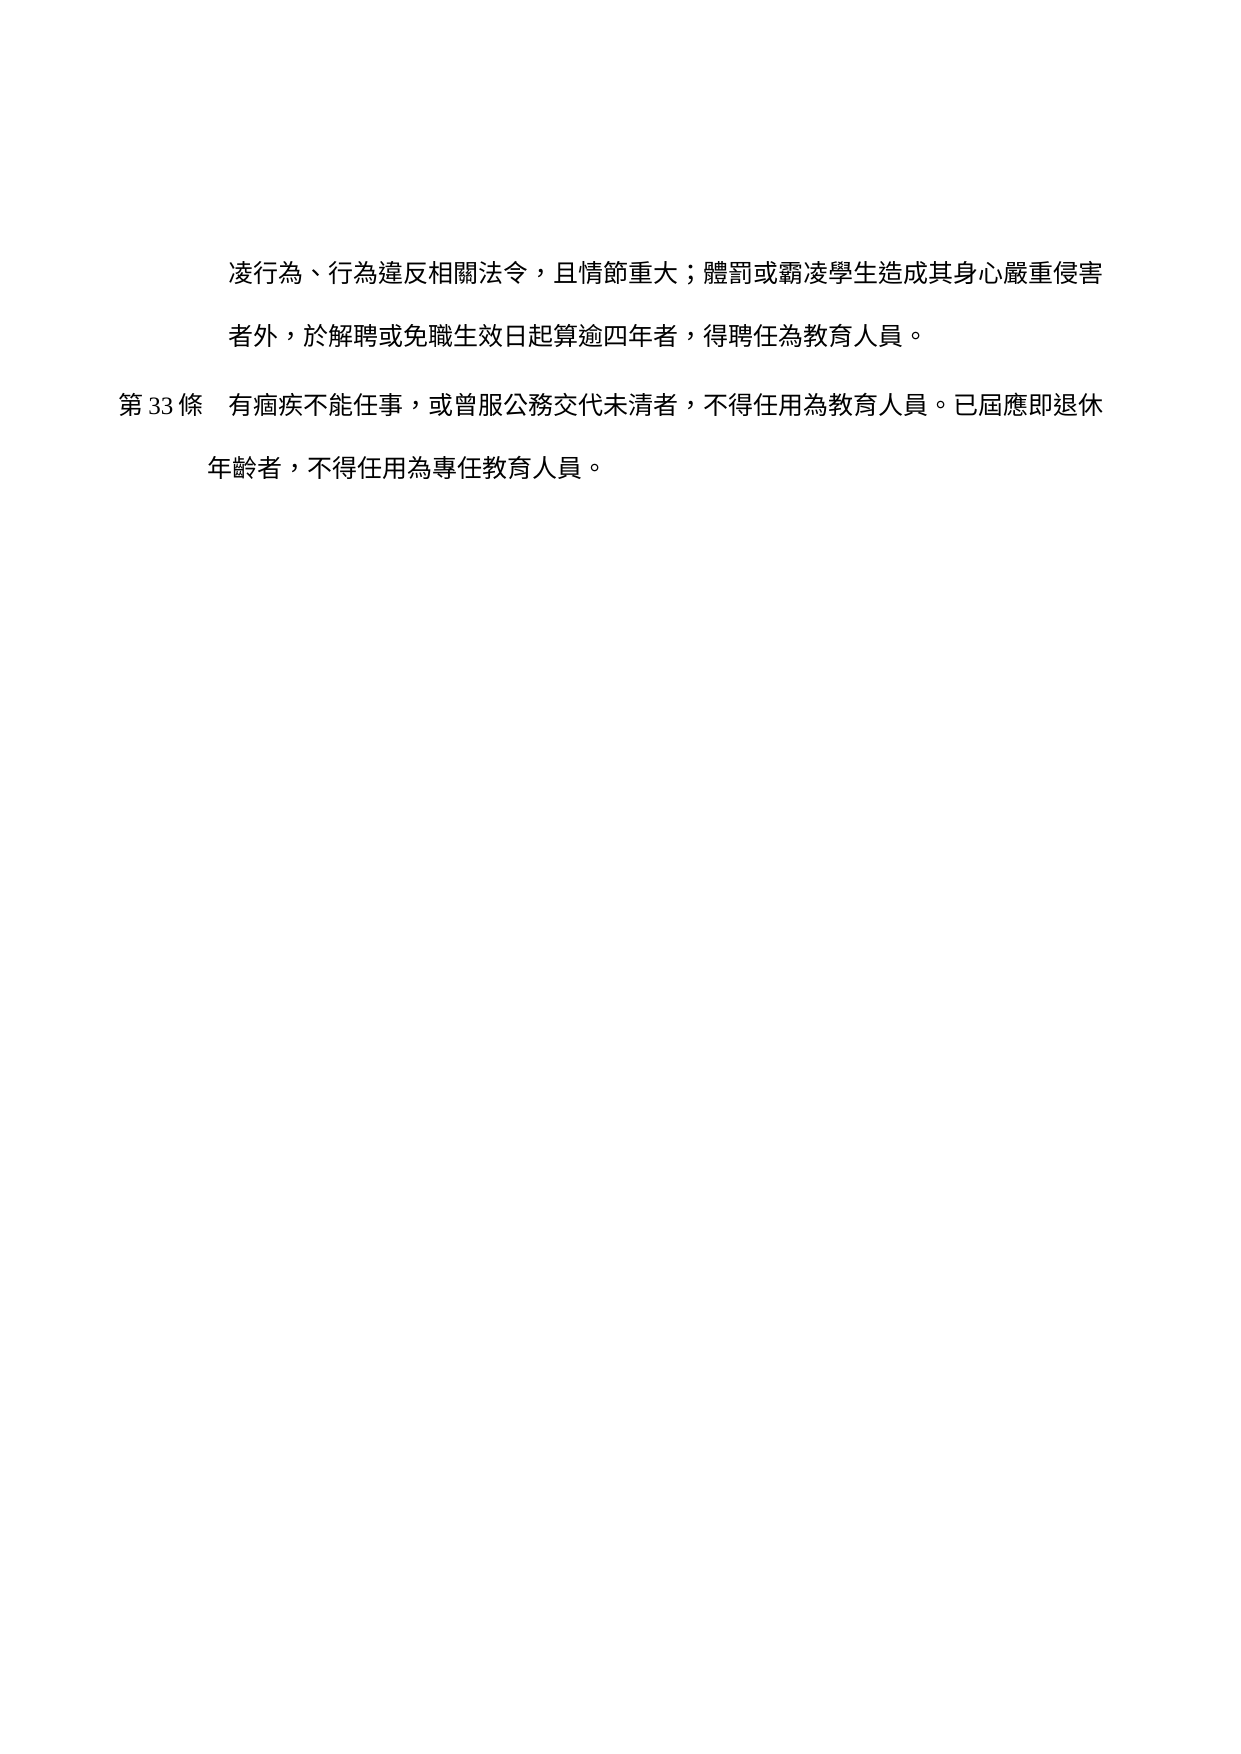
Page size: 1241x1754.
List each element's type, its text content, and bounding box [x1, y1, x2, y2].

text 第33條 有痼疾不能任事，或曾服公務交代未清者，不得任用為教育人員。已屆應即退休年齡者，不得任用為專任教育人員。 [118, 362, 1122, 487]
text 凌行為、行為違反相關法令，且情節重大；體罰或霸凌學生造成其身心嚴重侵害者外，於解聘或免職生效日起算逾四年者，得聘任為教育人員。 [229, 230, 1122, 355]
